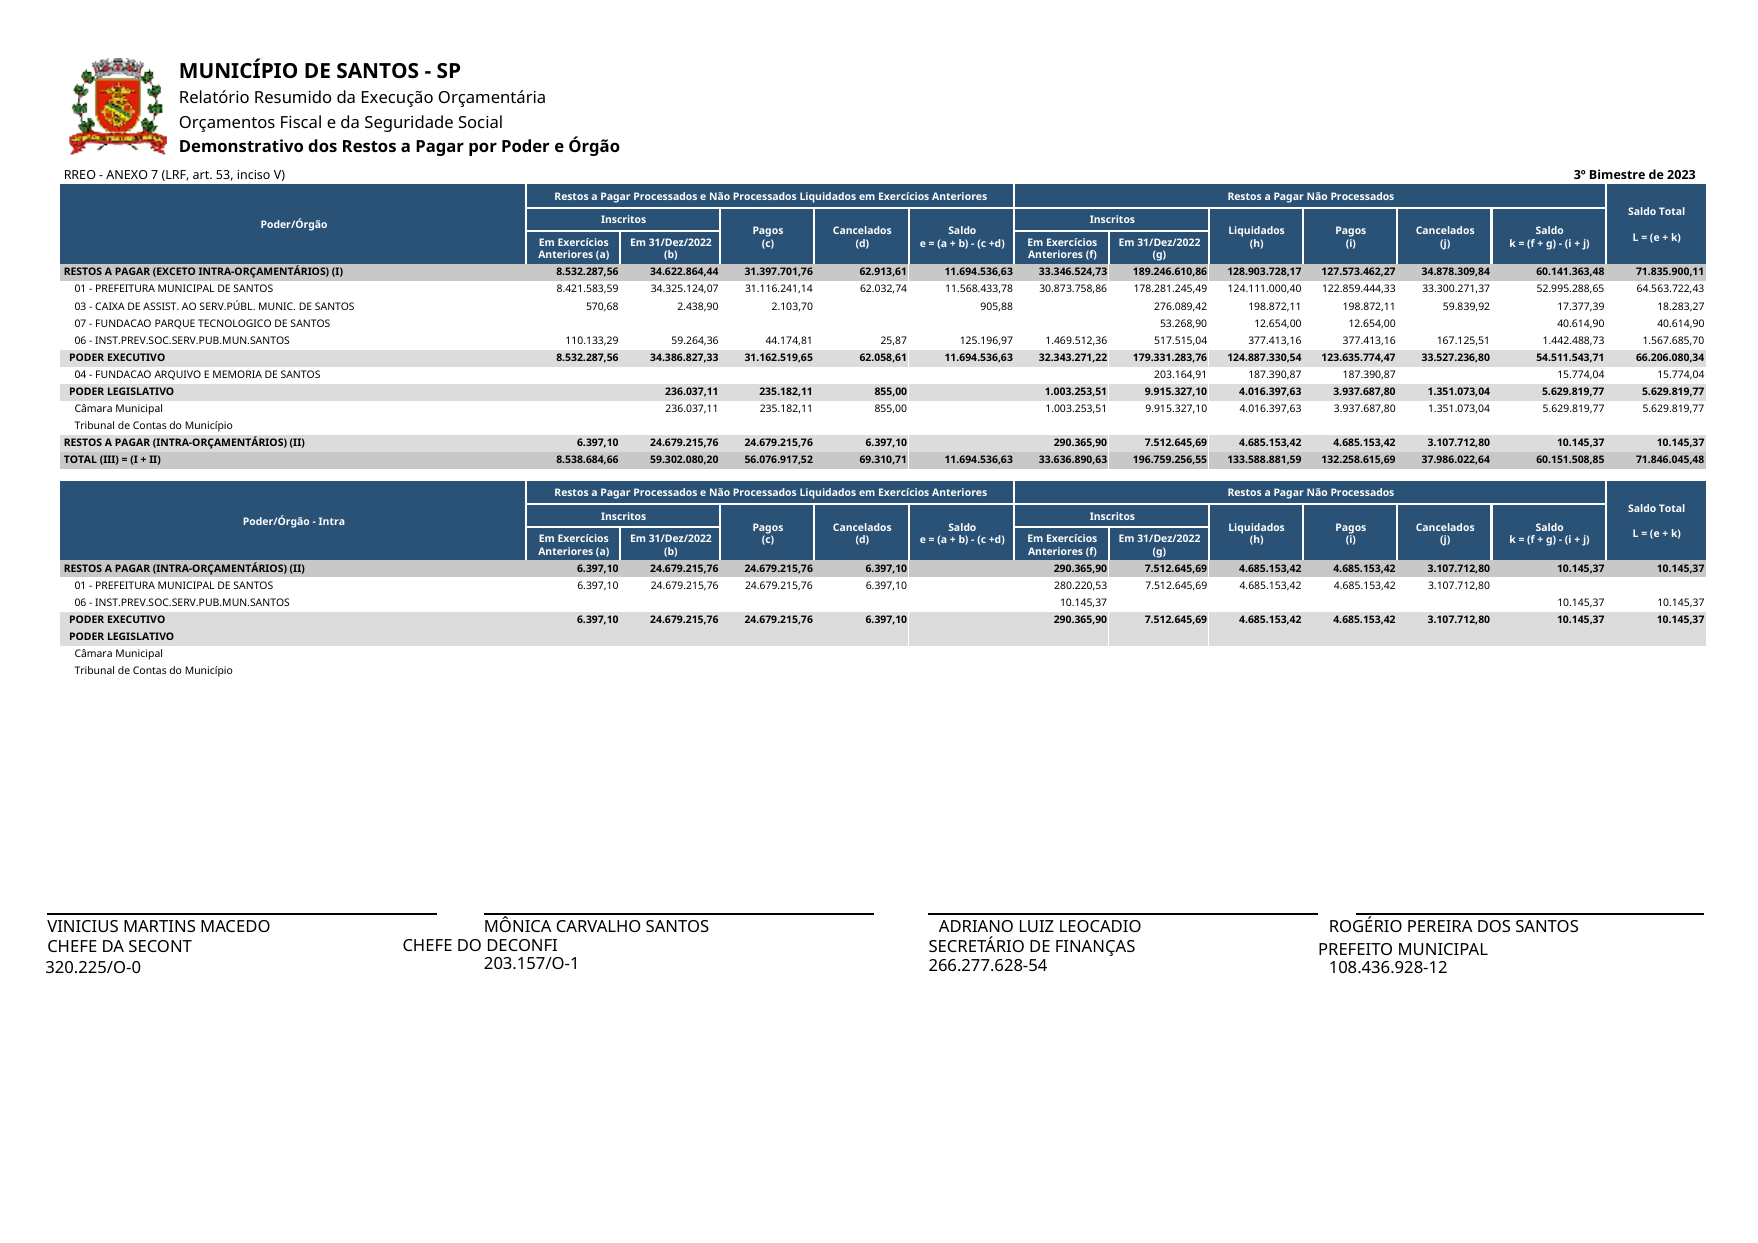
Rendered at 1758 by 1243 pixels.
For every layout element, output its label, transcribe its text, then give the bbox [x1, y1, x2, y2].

table_cell Tribunal de Contas do Município [60, 418, 526, 435]
table_cell [1697, 88, 1706, 112]
table_cell 62.058,61 [814, 350, 908, 367]
table_cell [1014, 298, 1108, 315]
table_cell [620, 629, 720, 646]
table_header [1697, 59, 1706, 87]
table_cell Restos a Pagar Não Processados [1015, 184, 1605, 207]
table_cell 17.377,39 [1491, 298, 1606, 315]
table_cell 377.413,16 [1303, 333, 1397, 349]
table_cell 5.629.819,77 [1491, 384, 1606, 401]
table_cell 1.003.253,51 [1014, 384, 1108, 401]
table_cell 31.397.701,76 [720, 264, 814, 281]
table_cell 34.386.827,33 [620, 350, 720, 367]
table_cell [909, 560, 1014, 577]
table_cell Inscritos [1015, 505, 1208, 526]
table_cell 60.151.508,85 [1491, 452, 1606, 469]
table_cell [620, 418, 720, 435]
table_cell [1209, 418, 1303, 435]
table_cell 3.937.687,80 [1303, 401, 1397, 418]
table_cell 10.145,37 [1014, 595, 1108, 612]
table_cell 04 - FUNDACAO ARQUIVO E MEMORIA DE SANTOS [60, 367, 526, 384]
table_cell 167.125,51 [1397, 333, 1491, 349]
table_cell [1606, 578, 1706, 594]
table_header [136, 59, 167, 135]
table_cell [909, 578, 1014, 594]
table_cell 128.903.728,17 [1209, 264, 1303, 281]
table_cell [620, 315, 720, 332]
table_cell Câmara Municipal [60, 401, 526, 418]
table_cell 71.846.045,48 [1606, 452, 1706, 469]
table_cell [909, 367, 1014, 384]
table_cell 40.614,90 [1606, 315, 1706, 332]
table_cell [814, 595, 908, 612]
table_cell [1397, 315, 1491, 332]
table_cell 276.089,42 [1109, 298, 1208, 315]
table_cell [1491, 663, 1606, 680]
table_header [1571, 59, 1697, 77]
table_cell 4.685.153,42 [1303, 435, 1397, 452]
table_cell 5.629.819,77 [1491, 401, 1606, 418]
table_cell [1014, 629, 1108, 646]
table_cell Saldo Total L = (e + k) [1607, 481, 1706, 560]
table_cell 236.037,11 [620, 384, 720, 401]
table_cell 10.145,37 [1606, 435, 1706, 452]
table_cell 71.835.900,11 [1606, 264, 1706, 281]
table_cell 290.365,90 [1014, 560, 1108, 577]
table_cell 855,00 [814, 401, 908, 418]
table_cell Em Exercícios Anteriores (f) [1015, 528, 1108, 560]
table_cell 3.107.712,80 [1397, 578, 1491, 594]
table_cell 1.469.512,36 [1014, 333, 1108, 349]
table_cell [1109, 629, 1208, 646]
table_cell 127.573.462,27 [1303, 264, 1397, 281]
table_cell 34.325.124,07 [620, 281, 720, 298]
table_cell [176, 160, 1706, 166]
table_cell Poder/Órgão - Intra [60, 481, 525, 560]
table_cell [526, 629, 620, 646]
table_cell 34.622.864,44 [620, 264, 720, 281]
table_cell [1491, 646, 1606, 663]
table_cell 125.196,97 [909, 333, 1014, 349]
table_cell 179.331.283,76 [1109, 350, 1208, 367]
table_cell [1397, 629, 1491, 646]
table_cell 7.512.645,69 [1109, 560, 1208, 577]
table_cell 31.116.241,14 [720, 281, 814, 298]
table_cell 11.694.536,63 [909, 452, 1014, 469]
table_cell 10.145,37 [1491, 560, 1606, 577]
table_cell [526, 646, 620, 663]
table_cell 203.164,91 [1109, 367, 1208, 384]
table_cell 24.679.215,76 [620, 612, 720, 629]
table_cell 6.397,10 [526, 578, 620, 594]
table_cell Saldo e = (a + b) - (c +d) [910, 505, 1013, 560]
table_cell [1303, 646, 1397, 663]
table_cell 1.003.253,51 [1014, 401, 1108, 418]
table_cell [814, 646, 908, 663]
table_cell 110.133,29 [526, 333, 620, 349]
table_cell 4.016.397,63 [1209, 384, 1303, 401]
table_cell 178.281.245,49 [1109, 281, 1208, 298]
table_cell [620, 367, 720, 384]
table_cell 4.685.153,42 [1303, 612, 1397, 629]
table_cell [720, 595, 814, 612]
table_cell Cancelados (d) [815, 505, 908, 560]
table_cell [526, 418, 620, 435]
table_cell 8.538.684,66 [526, 452, 620, 469]
table_cell 11.568.433,78 [909, 281, 1014, 298]
table_cell 30.873.758,86 [1014, 281, 1108, 298]
table_cell 290.365,90 [1014, 612, 1108, 629]
table_cell Inscritos [527, 505, 719, 526]
table_cell 12.654,00 [1303, 315, 1397, 332]
table_cell 15.774,04 [1491, 367, 1606, 384]
table_cell [814, 629, 908, 646]
table_cell 290.365,90 [1014, 435, 1108, 452]
table_cell Inscritos [527, 209, 719, 230]
table_cell [1109, 595, 1208, 612]
table_cell 31.162.519,65 [720, 350, 814, 367]
table_cell [1209, 595, 1303, 612]
table_cell 03 - CAIXA DE ASSIST. AO SERV.PÚBL. MUNIC. DE SANTOS [60, 298, 526, 315]
table_cell 905,88 [909, 298, 1014, 315]
table_cell 11.694.536,63 [909, 350, 1014, 367]
table_header MUNICÍPIO DE SANTOS - SP [176, 59, 1571, 87]
table_cell Em Exercícios Anteriores (f) [1015, 232, 1108, 264]
table_cell [1303, 595, 1397, 612]
table_cell Tribunal de Contas do Município [60, 663, 526, 680]
table_cell [1606, 629, 1706, 646]
table_cell 24.679.215,76 [720, 578, 814, 594]
table_cell Pagos (i) [1304, 505, 1396, 560]
table_cell PODER EXECUTIVO [60, 350, 526, 367]
table_cell [909, 629, 1014, 646]
table_cell [1109, 663, 1208, 680]
table_cell 59.264,36 [620, 333, 720, 349]
table_cell 9.915.327,10 [1109, 401, 1208, 418]
table_cell 52.995.288,65 [1491, 281, 1606, 298]
table_cell 123.635.774,47 [1303, 350, 1397, 367]
table_cell 44.174,81 [720, 333, 814, 349]
table_cell [526, 401, 620, 418]
table_cell [814, 367, 908, 384]
table_header [82, 83, 94, 120]
table_cell 8.532.287,56 [526, 264, 620, 281]
table_cell [814, 663, 908, 680]
table_cell [720, 663, 814, 680]
table_header [68, 59, 167, 157]
table_cell [1397, 367, 1491, 384]
table_cell [60, 469, 1706, 481]
table_cell Inscritos [1015, 209, 1208, 230]
table_cell 196.759.256,55 [1109, 452, 1208, 469]
table_cell [68, 157, 167, 166]
table_cell 855,00 [814, 384, 908, 401]
table_cell 10.145,37 [1606, 595, 1706, 612]
table_cell 4.685.153,42 [1209, 560, 1303, 577]
table_cell Saldo k = (f + g) - (i + j) [1493, 505, 1605, 560]
table_cell 62.032,74 [814, 281, 908, 298]
table_cell [1697, 166, 1706, 184]
table_cell 06 - INST.PREV.SOC.SERV.PUB.MUN.SANTOS [60, 333, 526, 349]
table_cell [1014, 663, 1108, 680]
table_cell [909, 435, 1014, 452]
table_cell 33.527.236,80 [1397, 350, 1491, 367]
table_cell 18.283,27 [1606, 298, 1706, 315]
table_cell 40.614,90 [1491, 315, 1606, 332]
table_cell 6.397,10 [814, 612, 908, 629]
table_cell [1397, 595, 1491, 612]
table_cell 24.679.215,76 [620, 435, 720, 452]
table_cell Restos a Pagar Processados e Não Processados Liquidados em Exercícios Anteriores [527, 184, 1013, 207]
table_cell Saldo Total L = (e + k) [1607, 184, 1706, 264]
table_cell [1571, 97, 1697, 112]
table_cell 133.588.881,59 [1209, 452, 1303, 469]
table_cell [909, 595, 1014, 612]
table_cell PODER LEGISLATIVO [60, 384, 526, 401]
table_cell 10.145,37 [1491, 435, 1606, 452]
table_cell 01 - PREFEITURA MUNICIPAL DE SANTOS [60, 578, 526, 594]
table_cell 33.346.524,73 [1014, 264, 1108, 281]
table_cell 1.351.073,04 [1397, 384, 1491, 401]
table_cell [1014, 418, 1108, 435]
table_cell 53.268,90 [1109, 315, 1208, 332]
table_cell [1397, 663, 1491, 680]
table_cell Saldo e = (a + b) - (c +d) [910, 209, 1013, 264]
table_cell [1303, 418, 1397, 435]
table_cell [814, 298, 908, 315]
table_cell [526, 367, 620, 384]
table_cell [814, 315, 908, 332]
table_cell Pagos (c) [721, 505, 813, 560]
table_cell [526, 384, 620, 401]
table_cell 59.302.080,20 [620, 452, 720, 469]
table_cell RESTOS A PAGAR (EXCETO INTRA-ORÇAMENTÁRIOS) (I) [60, 264, 526, 281]
table_cell 198.872,11 [1303, 298, 1397, 315]
table_cell 7.512.645,69 [1109, 435, 1208, 452]
table_cell 4.685.153,42 [1209, 578, 1303, 594]
table_cell 24.679.215,76 [720, 435, 814, 452]
table_cell [1014, 315, 1108, 332]
table_cell [1014, 367, 1108, 384]
table_cell 1.442.488,73 [1491, 333, 1606, 349]
table_cell 24.679.215,76 [620, 578, 720, 594]
table_cell [1606, 663, 1706, 680]
table_cell [620, 595, 720, 612]
table_cell Restos a Pagar Processados e Não Processados Liquidados em Exercícios Anteriores [527, 481, 1013, 503]
table_cell 10.145,37 [1606, 612, 1706, 629]
table_cell 5.629.819,77 [1606, 384, 1706, 401]
table_cell 6.397,10 [814, 560, 908, 577]
table_cell 69.310,71 [814, 452, 908, 469]
table_cell Em 31/Dez/2022 (g) [1110, 528, 1208, 560]
table_cell 66.206.080,34 [1606, 350, 1706, 367]
table_cell 1.567.685,70 [1606, 333, 1706, 349]
table_header [60, 59, 68, 166]
table_cell [1491, 578, 1606, 594]
table_cell 124.887.330,54 [1209, 350, 1303, 367]
table_cell 8.421.583,59 [526, 281, 620, 298]
table_header [167, 59, 176, 166]
table_header [93, 123, 102, 131]
table_cell [909, 384, 1014, 401]
table_cell [814, 418, 908, 435]
table_cell [526, 595, 620, 612]
table_header [142, 83, 154, 119]
table_cell 122.859.444,33 [1303, 281, 1397, 298]
table_cell 132.258.615,69 [1303, 452, 1397, 469]
table_cell Em Exercícios Anteriores (a) [527, 528, 619, 560]
table_cell [1209, 629, 1303, 646]
table_cell 24.679.215,76 [720, 612, 814, 629]
table_cell 4.016.397,63 [1209, 401, 1303, 418]
table_cell Em 31/Dez/2022 (g) [1110, 232, 1208, 264]
table_cell Restos a Pagar Não Processados [1015, 481, 1605, 503]
table_cell 5.629.819,77 [1606, 401, 1706, 418]
table_cell 07 - FUNDACAO PARQUE TECNOLOGICO DE SANTOS [60, 315, 526, 332]
table_cell [1303, 629, 1397, 646]
table_cell [1491, 418, 1606, 435]
table_cell 24.679.215,76 [620, 560, 720, 577]
table_cell [620, 663, 720, 680]
table_cell [909, 612, 1014, 629]
table_cell [1571, 79, 1697, 97]
table_cell [909, 418, 1014, 435]
table_cell 25,87 [814, 333, 908, 349]
table_cell 33.300.271,37 [1397, 281, 1491, 298]
table_cell PODER EXECUTIVO [60, 612, 526, 629]
table_cell TOTAL (III) = (I + II) [60, 452, 526, 469]
table_cell [720, 315, 814, 332]
table_cell 11.694.536,63 [909, 264, 1014, 281]
table_cell Câmara Municipal [60, 646, 526, 663]
table_cell 33.636.890,63 [1014, 452, 1108, 469]
table_cell RREO - ANEXO 7 (LRF, art. 53, inciso V) [60, 166, 1496, 183]
table_cell 1.351.073,04 [1397, 401, 1491, 418]
table_cell 3.107.712,80 [1397, 612, 1491, 629]
table_cell 15.774,04 [1606, 367, 1706, 384]
table_cell 187.390,87 [1303, 367, 1397, 384]
table_cell 6.397,10 [526, 560, 620, 577]
table_cell [909, 663, 1014, 680]
table_cell 12.654,00 [1209, 315, 1303, 332]
table_cell Liquidados (h) [1210, 209, 1302, 264]
table_cell [1014, 646, 1108, 663]
table_cell 7.512.645,69 [1109, 578, 1208, 594]
table_cell 62.913,61 [814, 264, 908, 281]
table_cell Cancelados (j) [1398, 505, 1490, 560]
table_cell Pagos (i) [1304, 209, 1396, 264]
table_cell 4.685.153,42 [1303, 560, 1397, 577]
table_cell 59.839,92 [1397, 298, 1491, 315]
table_cell 10.145,37 [1606, 560, 1706, 577]
table_cell 7.512.645,69 [1109, 612, 1208, 629]
table_cell [1397, 418, 1491, 435]
table_cell [1606, 646, 1706, 663]
table_cell Poder/Órgão [60, 184, 525, 264]
table_cell Em 31/Dez/2022 (b) [621, 232, 719, 264]
table_cell 4.685.153,42 [1303, 578, 1397, 594]
table_cell RESTOS A PAGAR (INTRA-ORÇAMENTÁRIOS) (II) [60, 435, 526, 452]
table_cell 9.915.327,10 [1109, 384, 1208, 401]
table_cell [1491, 629, 1606, 646]
table_cell RESTOS A PAGAR (INTRA-ORÇAMENTÁRIOS) (II) [60, 560, 526, 577]
table_cell 64.563.722,43 [1606, 281, 1706, 298]
table_cell 124.111.000,40 [1209, 281, 1303, 298]
table_cell 187.390,87 [1209, 367, 1303, 384]
table_cell Orçamentos Fiscal e da Seguridade Social [176, 112, 1706, 136]
table_cell Pagos (c) [721, 209, 813, 264]
table_cell [1209, 663, 1303, 680]
table_cell [620, 646, 720, 663]
table_cell 34.878.309,84 [1397, 264, 1491, 281]
table_cell [1209, 646, 1303, 663]
table_cell 6.397,10 [814, 435, 908, 452]
table_cell 235.182,11 [720, 384, 814, 401]
table_cell 6.397,10 [814, 578, 908, 594]
table_cell Em Exercícios Anteriores (a) [527, 232, 619, 264]
table_cell 377.413,16 [1209, 333, 1303, 349]
table_header [134, 123, 142, 131]
table_cell 3.107.712,80 [1397, 435, 1491, 452]
table_cell Relatório Resumido da Execução Orçamentária [176, 88, 1571, 112]
table_cell 4.685.153,42 [1209, 435, 1303, 452]
table_cell [1109, 646, 1208, 663]
table_cell 10.145,37 [1491, 595, 1606, 612]
table_cell [526, 315, 620, 332]
table_cell [720, 646, 814, 663]
table_cell [720, 367, 814, 384]
table_cell PODER LEGISLATIVO [60, 629, 526, 646]
table_cell [909, 315, 1014, 332]
table_cell [720, 629, 814, 646]
table_cell Saldo k = (f + g) - (i + j) [1493, 209, 1605, 264]
table_cell 3º Bimestre de 2023 [1505, 166, 1697, 184]
table_cell 236.037,11 [620, 401, 720, 418]
table_cell [1303, 663, 1397, 680]
table_cell Em 31/Dez/2022 (b) [621, 528, 719, 560]
table_cell Liquidados (h) [1210, 505, 1302, 560]
table_cell 198.872,11 [1209, 298, 1303, 315]
table_cell 6.397,10 [526, 612, 620, 629]
table_cell 60.141.363,48 [1491, 264, 1606, 281]
table_cell 4.685.153,42 [1209, 612, 1303, 629]
table_cell [1606, 418, 1706, 435]
table_cell 06 - INST.PREV.SOC.SERV.PUB.MUN.SANTOS [60, 595, 526, 612]
table_cell 235.182,11 [720, 401, 814, 418]
table_cell Cancelados (d) [815, 209, 908, 264]
table_cell [909, 401, 1014, 418]
table_cell 280.220,53 [1014, 578, 1108, 594]
table_cell 37.986.022,64 [1397, 452, 1491, 469]
table_cell 2.438,90 [620, 298, 720, 315]
table_cell [909, 646, 1014, 663]
table_cell [1397, 646, 1491, 663]
table_cell 3.937.687,80 [1303, 384, 1397, 401]
table_cell 3.107.712,80 [1397, 560, 1491, 577]
table_cell 570,68 [526, 298, 620, 315]
table_cell 24.679.215,76 [720, 560, 814, 577]
table_cell 8.532.287,56 [526, 350, 620, 367]
table_cell 189.246.610,86 [1109, 264, 1208, 281]
table_cell 517.515,04 [1109, 333, 1208, 349]
table_cell [526, 663, 620, 680]
table_cell 56.076.917,52 [720, 452, 814, 469]
table_cell [1496, 166, 1505, 184]
table_cell 54.511.543,71 [1491, 350, 1606, 367]
table_cell 32.343.271,22 [1014, 350, 1108, 367]
table_cell [1109, 418, 1208, 435]
table_cell 10.145,37 [1491, 612, 1606, 629]
table_cell [720, 418, 814, 435]
table_cell 2.103,70 [720, 298, 814, 315]
table_cell 01 - PREFEITURA MUNICIPAL DE SANTOS [60, 281, 526, 298]
table_cell Demonstrativo dos Restos a Pagar por Poder e Órgão [176, 136, 1706, 160]
table_cell 6.397,10 [526, 435, 620, 452]
table_cell Cancelados (j) [1398, 209, 1490, 264]
